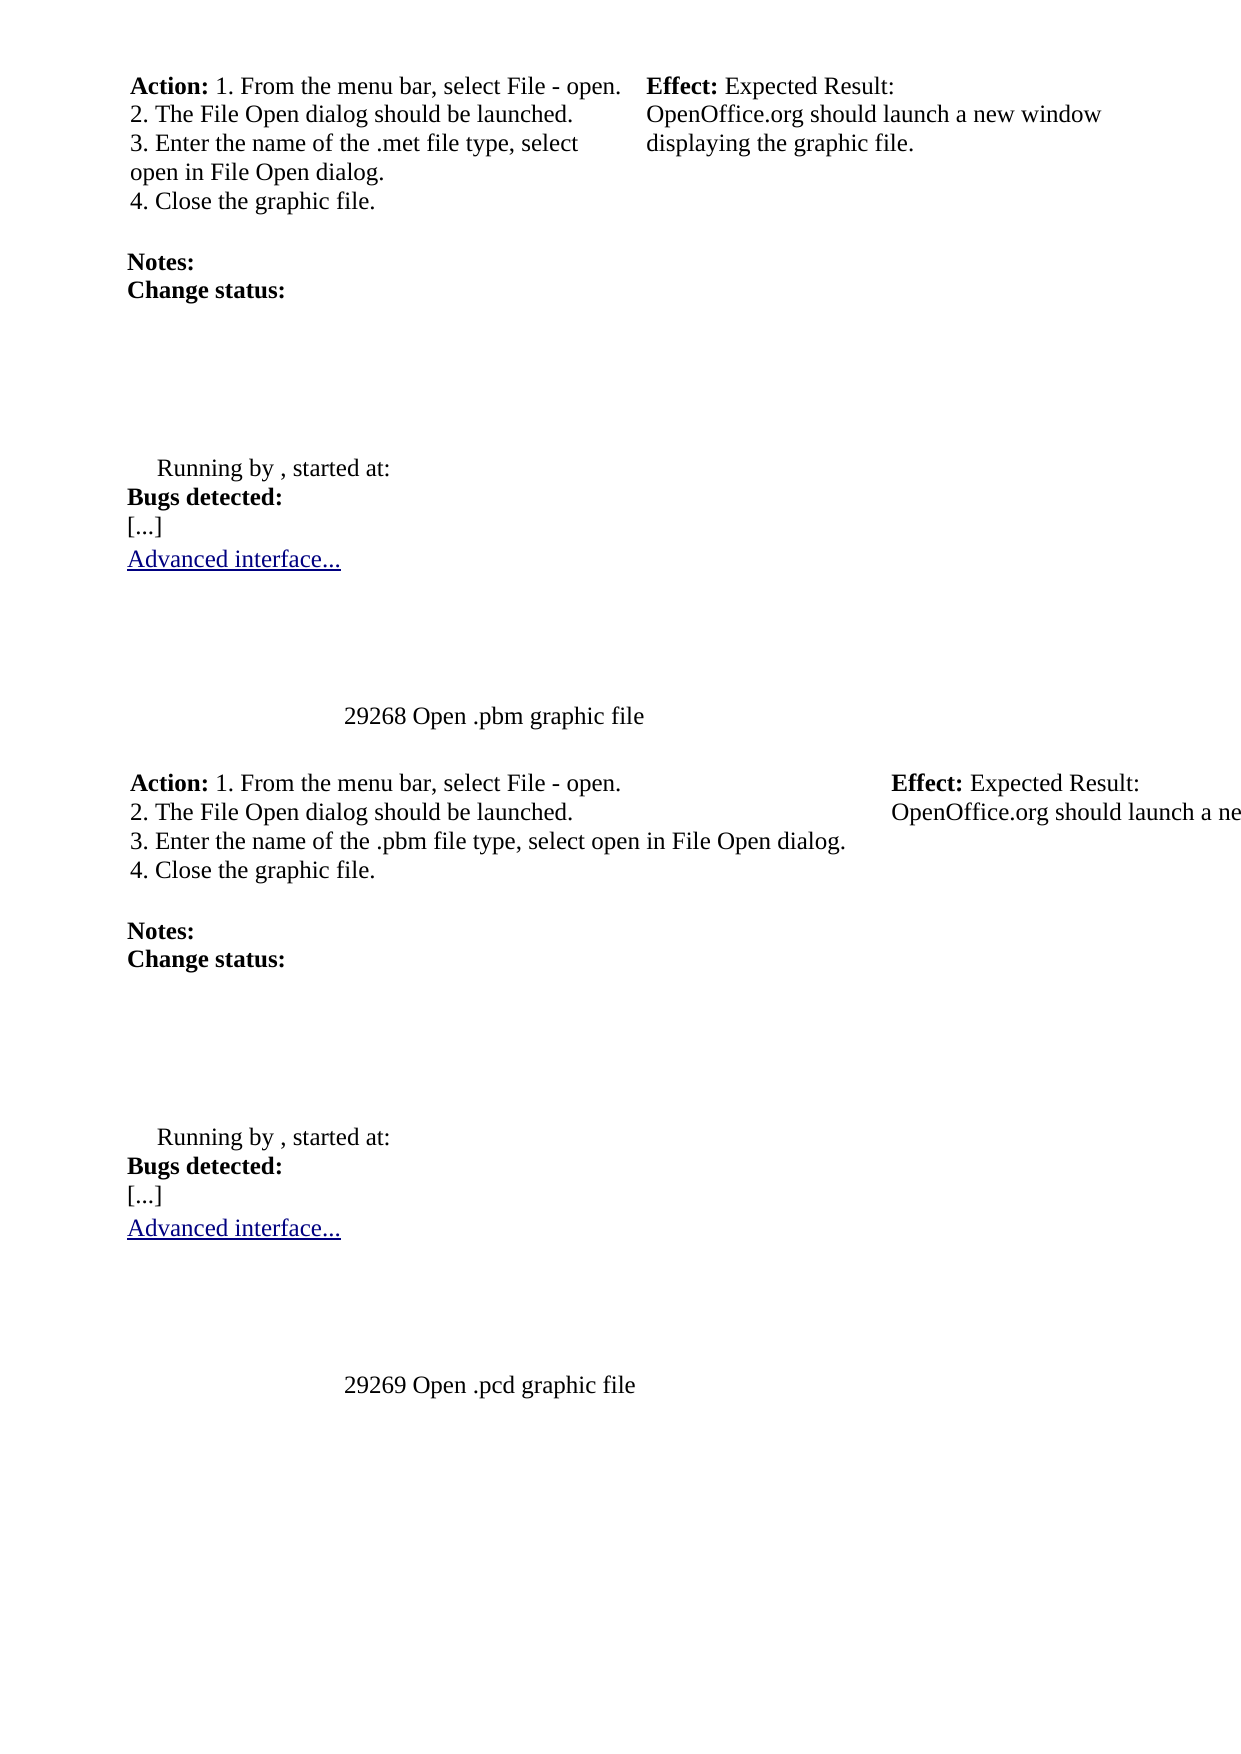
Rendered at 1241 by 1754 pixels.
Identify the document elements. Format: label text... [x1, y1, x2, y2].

table_cell [124, 699, 234, 763]
table_cell Notes: Change status: Running by , started at: Bugs detected: [...] Advanced interface... [124, 65, 1240, 698]
table_cell [124, 1368, 234, 1432]
table_header [118, 59, 1240, 1437]
table_header [877, 766, 888, 916]
table_cell Notes: Change status: Running by , started at: Bugs detected: [...] Advanced interface... [124, 763, 1240, 1367]
table_cell Open .pcd graphic file [409, 1368, 1240, 1432]
table_cell Open .pbm graphic file [409, 699, 1240, 763]
table_cell 29268 [234, 699, 409, 763]
table_header [632, 68, 643, 247]
table_header Effect: Expected Result: OpenOffice.org should launch a new window displaying the graphic file. [643, 68, 1190, 247]
table_header Action: 1. From the menu bar, select File - open. 2. The File Open dialog should be launched. 3. Enter the name of the .met file type, select open in File Open dialog. 4. Close the graphic file. [127, 68, 632, 247]
table_header [127, 1242, 164, 1306]
table_cell 29269 [234, 1368, 409, 1432]
table_header [127, 573, 164, 637]
table_header [121, 62, 1240, 1434]
table_header Effect: Expected Result: OpenOffice.org should launch a new window displaying the graphic file. [888, 766, 1240, 916]
table_header Action: 1. From the menu bar, select File - open. 2. The File Open dialog should be launched. 3. Enter the name of the .pbm file type, select open in File Open dialog. 4. Close the graphic file. [127, 766, 877, 916]
